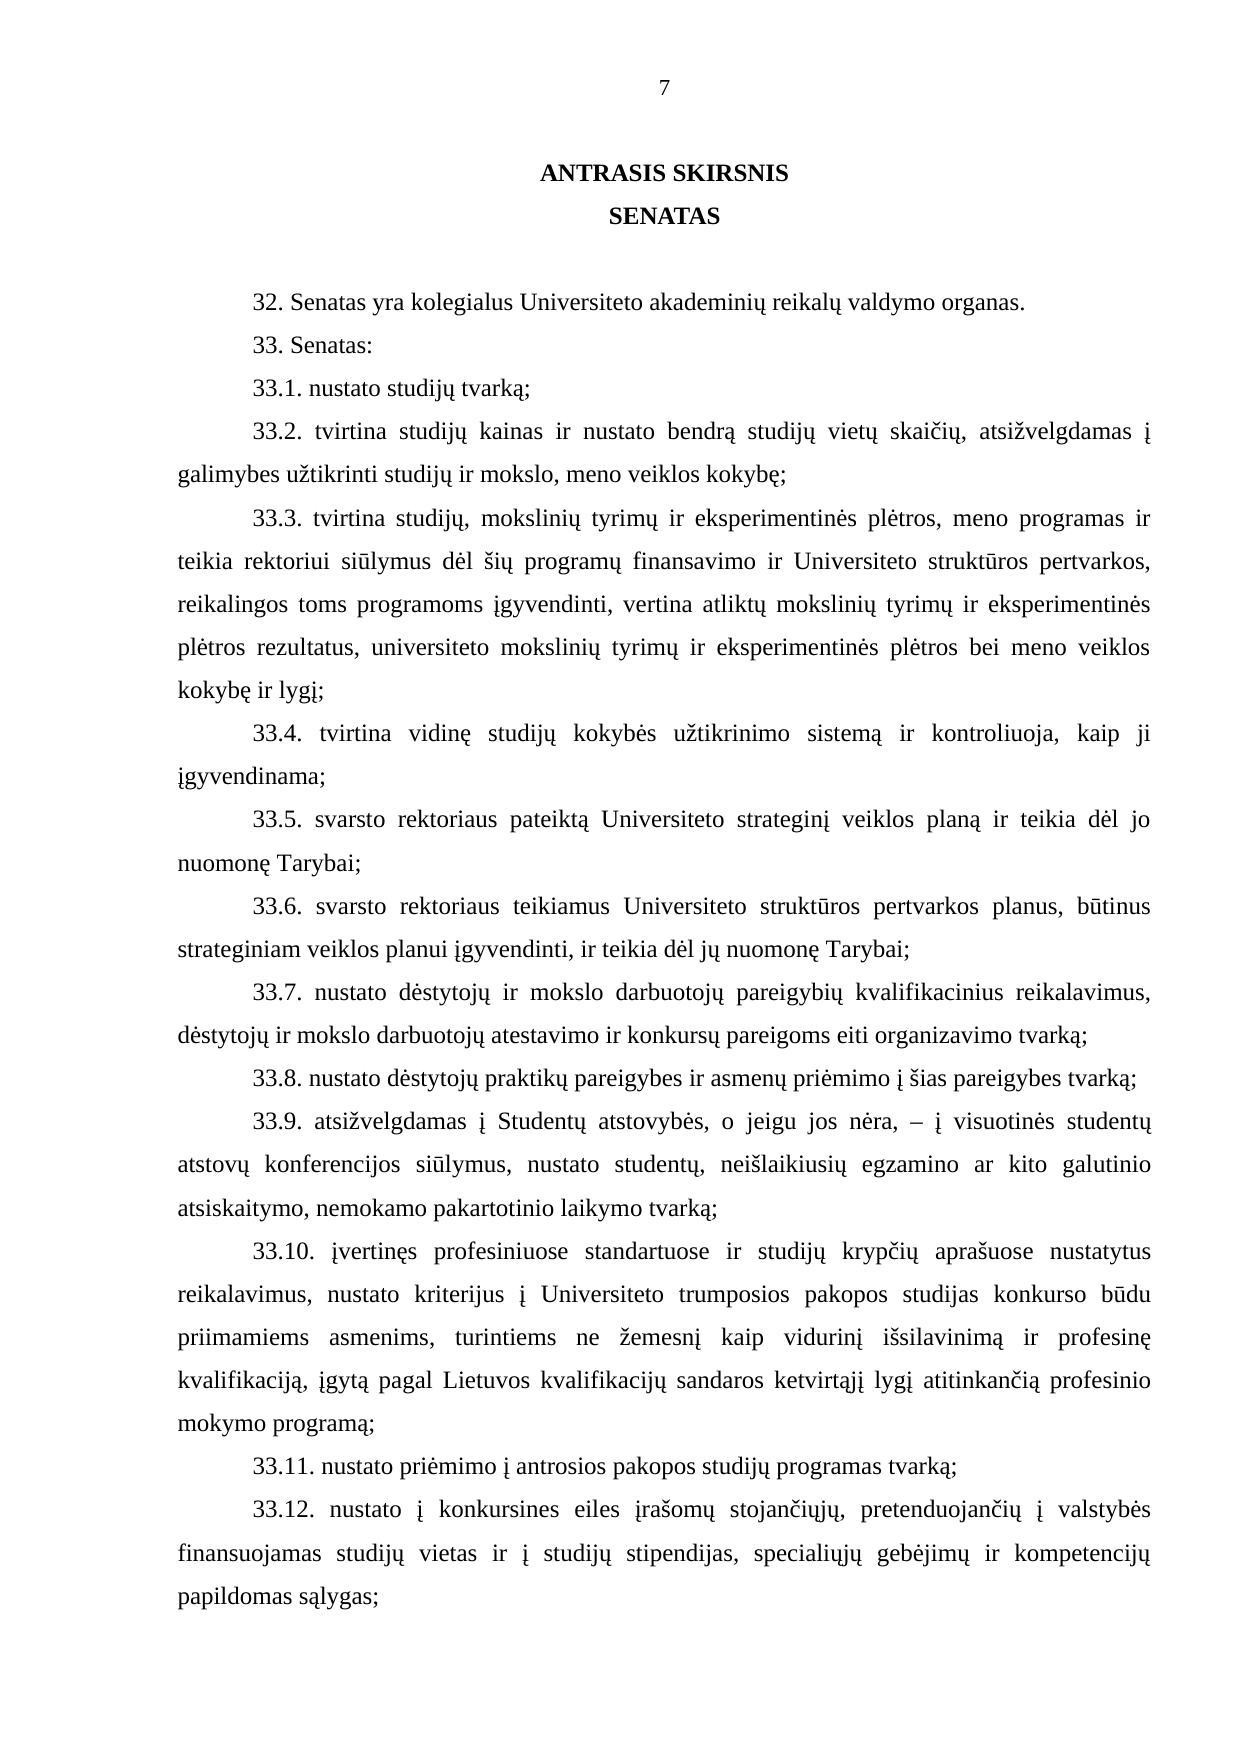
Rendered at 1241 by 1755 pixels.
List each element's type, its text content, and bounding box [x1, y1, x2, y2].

text 33.6. svarsto rektoriaus teikiamus Universiteto struktūros pertvarkos planus, būtinus strateginiam veiklos planui įgyvendinti, ir teikia dėl jų nuomonę Tarybai; [177, 891, 1152, 963]
text 32. Senatas yra kolegialus Universiteto akademinių reikalų valdymo organas. [177, 287, 1152, 316]
text 33.4. tvirtina vidinę studijų kokybės užtikrinimo sistemą ir kontroliuoja, kaip ji įgyvendinama; [177, 718, 1152, 790]
text 33.8. nustato dėstytojų praktikų pareigybes ir asmenų priėmimo į šias pareigybes tvarką; [177, 1063, 1152, 1092]
text 33.11. nustato priėmimo į antrosios pakopos studijų programas tvarką; [177, 1451, 1152, 1480]
text 33.2. tvirtina studijų kainas ir nustato bendrą studijų vietų skaičių, atsižvelgdamas į galimybes užtikrinti studijų ir mokslo, meno veiklos kokybę; [177, 416, 1152, 488]
text 33.1. nustato studijų tvarką; [177, 373, 1152, 402]
text antrasis SKIRSNIS [177, 158, 1152, 186]
text 33. Senatas: [177, 330, 1152, 359]
text 33.3. tvirtina studijų, mokslinių tyrimų ir eksperimentinės plėtros, meno programas ir teikia rektoriui siūlymus dėl šių programų finansavimo ir Universiteto struktūros pertvarkos, reikalingos toms programoms įgyvendinti, vertina atliktų mokslinių tyrimų ir eksperimentinės plėtros rezultatus, universiteto mokslinių tyrimų ir eksperimentinės plėtros bei meno veiklos kokybę ir lygį; [177, 503, 1152, 704]
text 33.7. nustato dėstytojų ir mokslo darbuotojų pareigybių kvalifikacinius reikalavimus, dėstytojų ir mokslo darbuotojų atestavimo ir konkursų pareigoms eiti organizavimo tvarką; [177, 977, 1152, 1049]
text 33.10. įvertinęs profesiniuose standartuose ir studijų krypčių aprašuose nustatytus reikalavimus, nustato kriterijus į Universiteto trumposios pakopos studijas konkurso būdu priimamiems asmenims, turintiems ne žemesnį kaip vidurinį išsilavinimą ir profesinę kvalifikaciją, įgytą pagal Lietuvos kvalifikacijų sandaros ketvirtąjį lygį atitinkančią profesinio mokymo programą; [177, 1236, 1152, 1437]
text 33.9. atsižvelgdamas į Studentų atstovybės, o jeigu jos nėra, – į visuotinės studentų atstovų konferencijos siūlymus, nustato studentų, neišlaikiusių egzamino ar kito galutinio atsiskaitymo, nemokamo pakartotinio laikymo tvarką; [177, 1106, 1152, 1221]
text SENATAS [177, 201, 1152, 229]
text 33.12. nustato į konkursines eiles įrašomų stojančiųjų, pretenduojančių į valstybės finansuojamas studijų vietas ir į studijų stipendijas, specialiųjų gebėjimų ir kompetencijų papildomas sąlygas; [177, 1494, 1152, 1609]
text 33.5. svarsto rektoriaus pateiktą Universiteto strateginį veiklos planą ir teikia dėl jo nuomonę Tarybai; [177, 804, 1152, 876]
